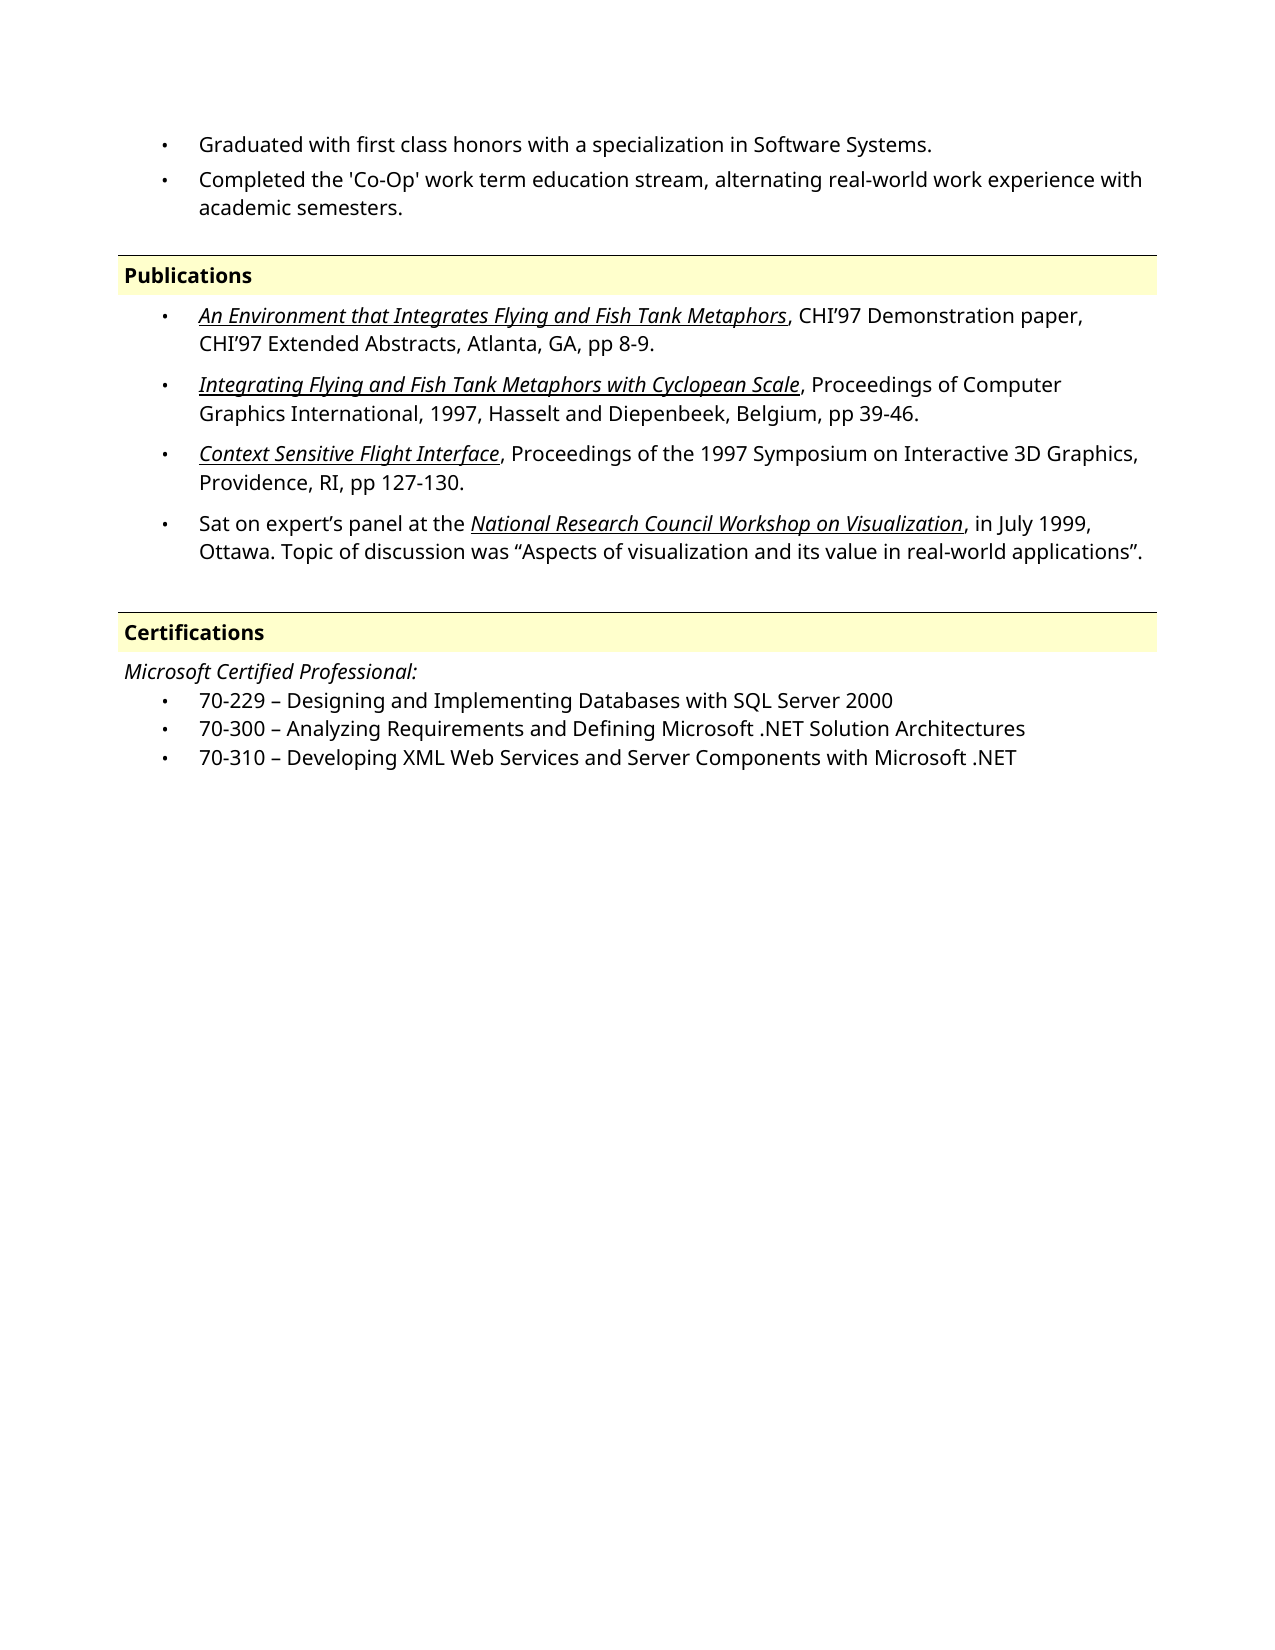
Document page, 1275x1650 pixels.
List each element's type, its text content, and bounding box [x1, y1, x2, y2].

table_cell Microsoft Certified Professional: 70-229 – Designing and Implementing Databases with SQL Server 2000 70-300 – Analyzing Requirements and Defining Microsoft .NET Solution Architectures 70-310 – Developing XML Web Services and Server Components with Microsoft .NET [118, 652, 1157, 777]
table_cell An Environment that Integrates Flying and Fish Tank Metaphors, CHI’97 Demonstration paper, CHI’97 Extended Abstracts, Atlanta, GA, pp 8-9. Integrating Flying and Fish Tank Metaphors with Cyclopean Scale, Proceedings of Computer Graphics International, 1997, Hasselt and Diepenbeek, Belgium, pp 39-46. Context Sensitive Flight Interface, Proceedings of the 1997 Symposium on Interactive 3D Graphics, Providence, RI, pp 127-130. Sat on expert’s panel at the National Research Council Workshop on Visualization, in July 1999, Ottawa. Topic of discussion was “Aspects of visualization and its value in real-world applications”. [118, 295, 1157, 584]
table_header Certifications [118, 613, 1157, 652]
table_cell Thesis: Formal Description Techniques for Communication Protocol Design and Implementation Graduated with first class honors with a specialization in Software Systems. Completed the 'Co-Op' work term education stream, alternating real-world work experience with academic semesters. [118, 118, 1157, 227]
table_header Publications [118, 256, 1157, 295]
